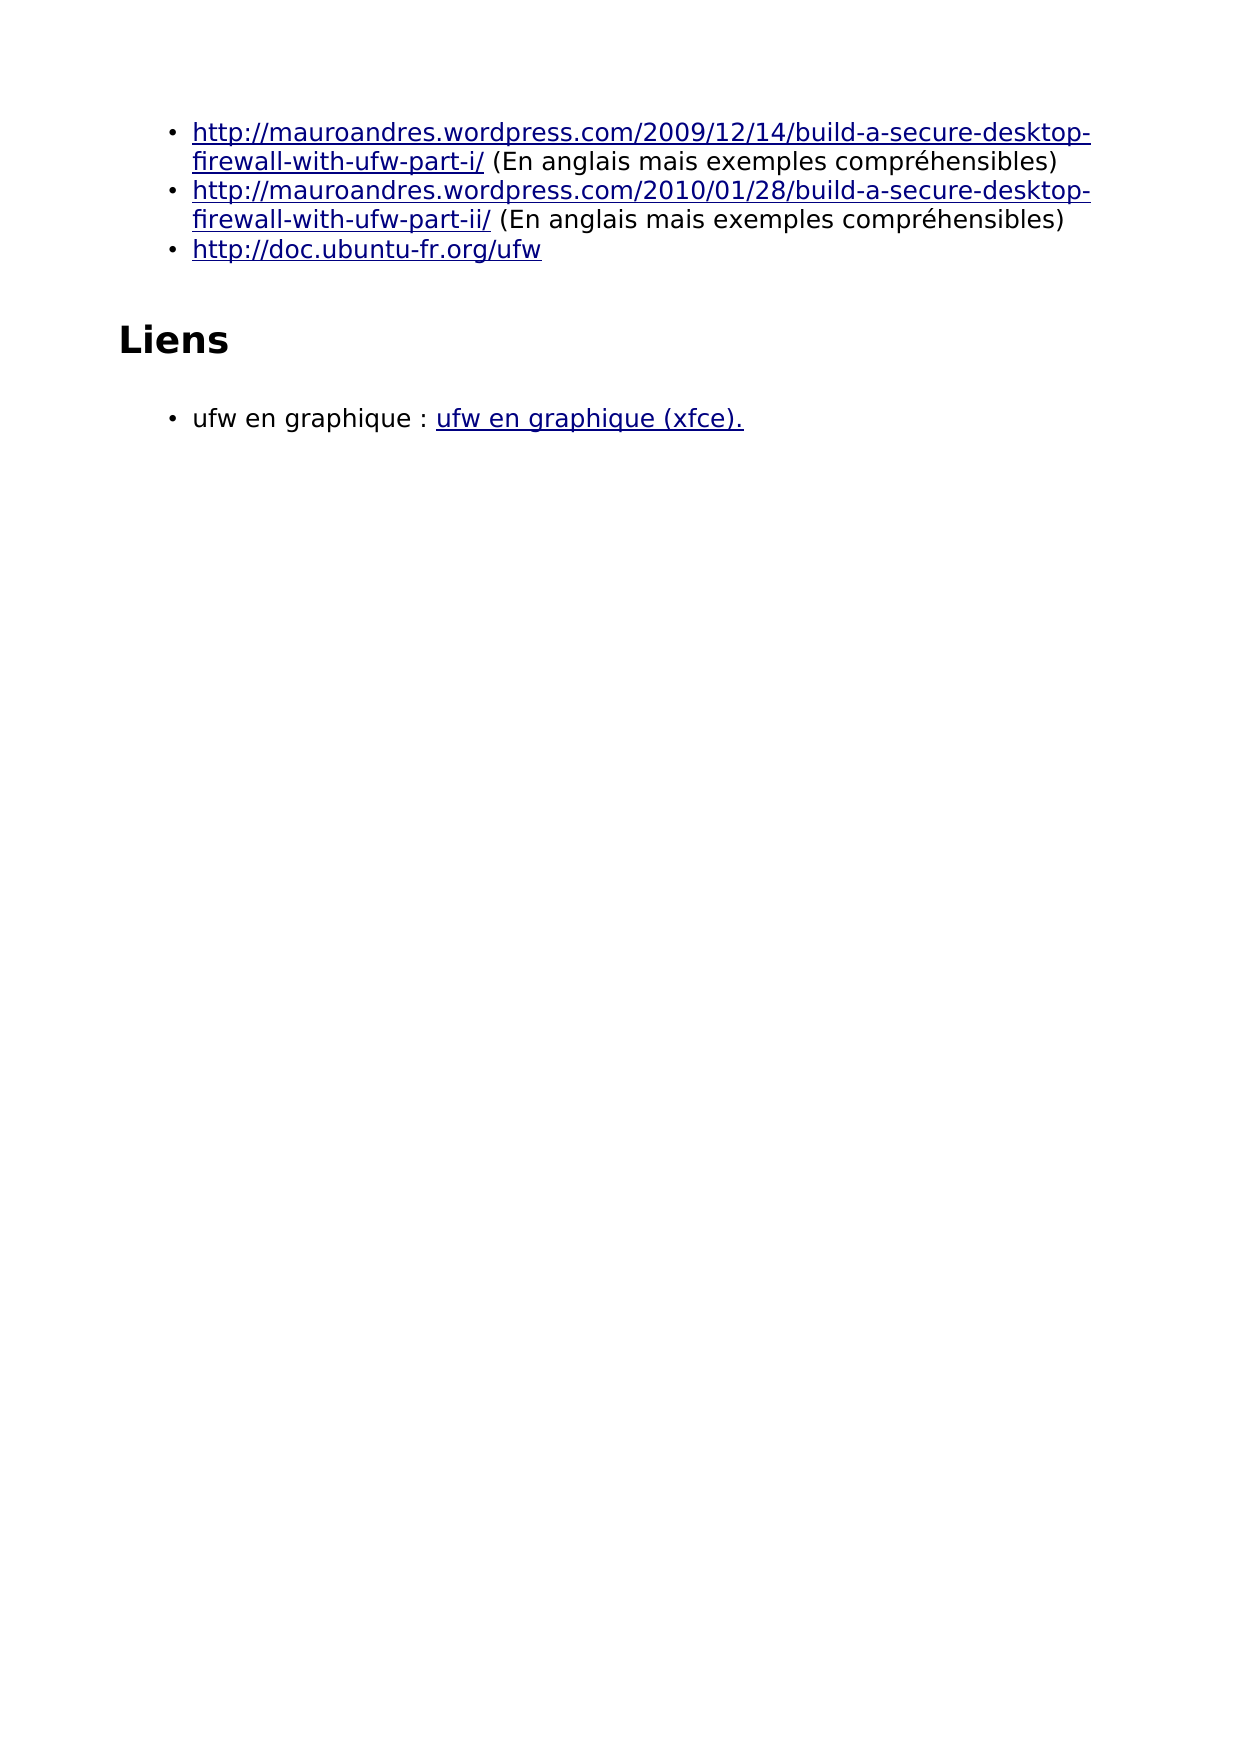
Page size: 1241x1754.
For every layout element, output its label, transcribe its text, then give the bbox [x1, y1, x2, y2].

list ufw en graphique : ufw en graphique (xfce). [177, 404, 1122, 433]
list http://mauroandres.wordpress.com/2010/01/28/build-a-secure-desktop-firewall-with-ufw-part-ii/ (En anglais mais exemples compréhensibles) [177, 176, 1122, 235]
subtitle Liens [118, 318, 1122, 362]
list http://mauroandres.wordpress.com/2009/12/14/build-a-secure-desktop-firewall-with-ufw-part-i/ (En anglais mais exemples compréhensibles) [177, 118, 1122, 176]
list http://doc.ubuntu-fr.org/ufw [177, 235, 1122, 264]
